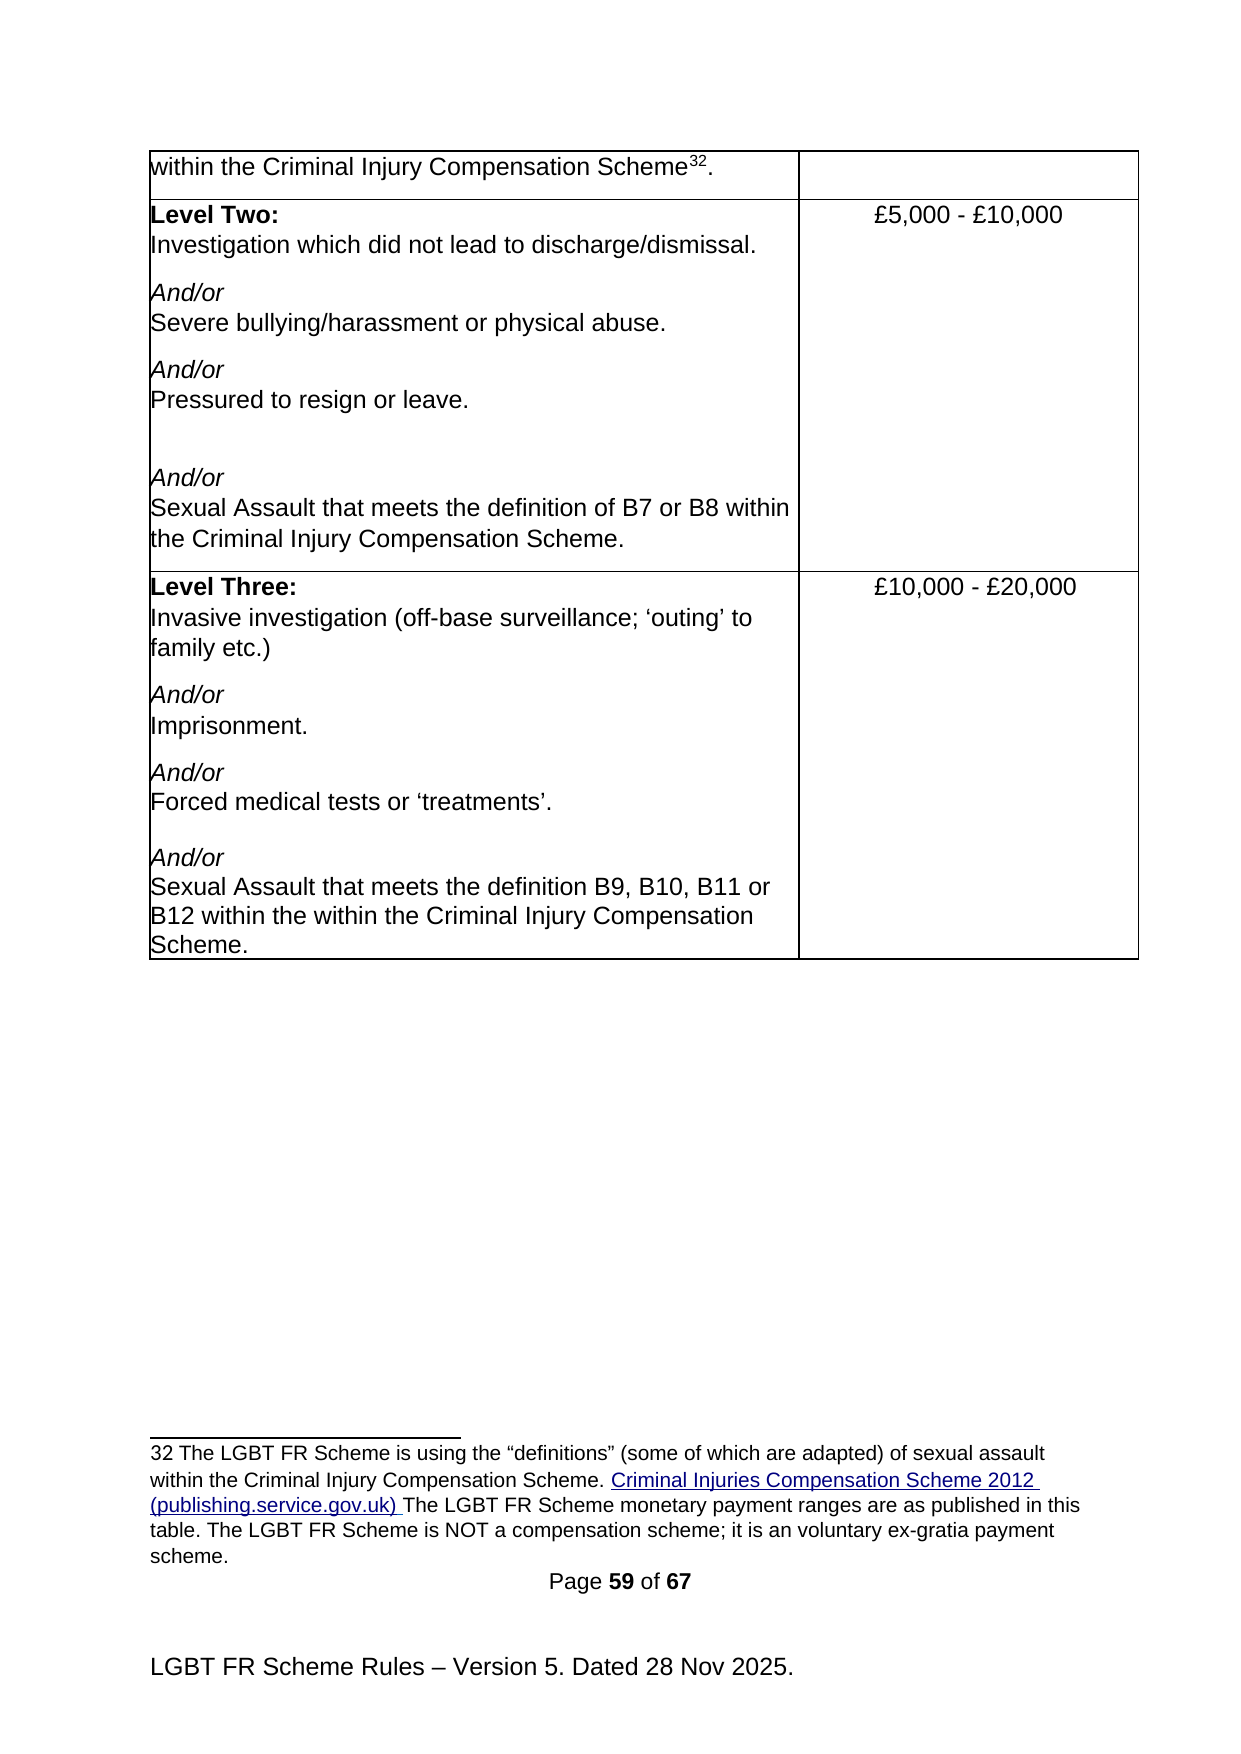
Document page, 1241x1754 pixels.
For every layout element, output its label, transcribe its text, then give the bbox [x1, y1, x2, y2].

table_cell within the Criminal Injury Compensation Scheme. [151, 152, 798, 198]
table_cell [800, 152, 1138, 198]
table_cell Level Two: Investigation which did not lead to discharge/dismissal. And/or Severe bullying/harassment or physical abuse. And/or Pressured to resign or leave. And/or Sexual Assault that meets the definition of B7 or B8 within the Criminal Injury Compensation Scheme. [151, 200, 798, 571]
table_cell £5,000 - £10,000 [800, 200, 1138, 571]
table_cell Level Three: Invasive investigation (off-base surveillance; ‘outing’ to family etc.) And/or Imprisonment. And/or Forced medical tests or ‘treatments’. And/or Sexual Assault that meets the definition B9, B10, B11 or B12 within the within the Criminal Injury Compensation Scheme. [151, 572, 798, 758]
table_cell £10,000 - £20,000 [800, 572, 1138, 958]
